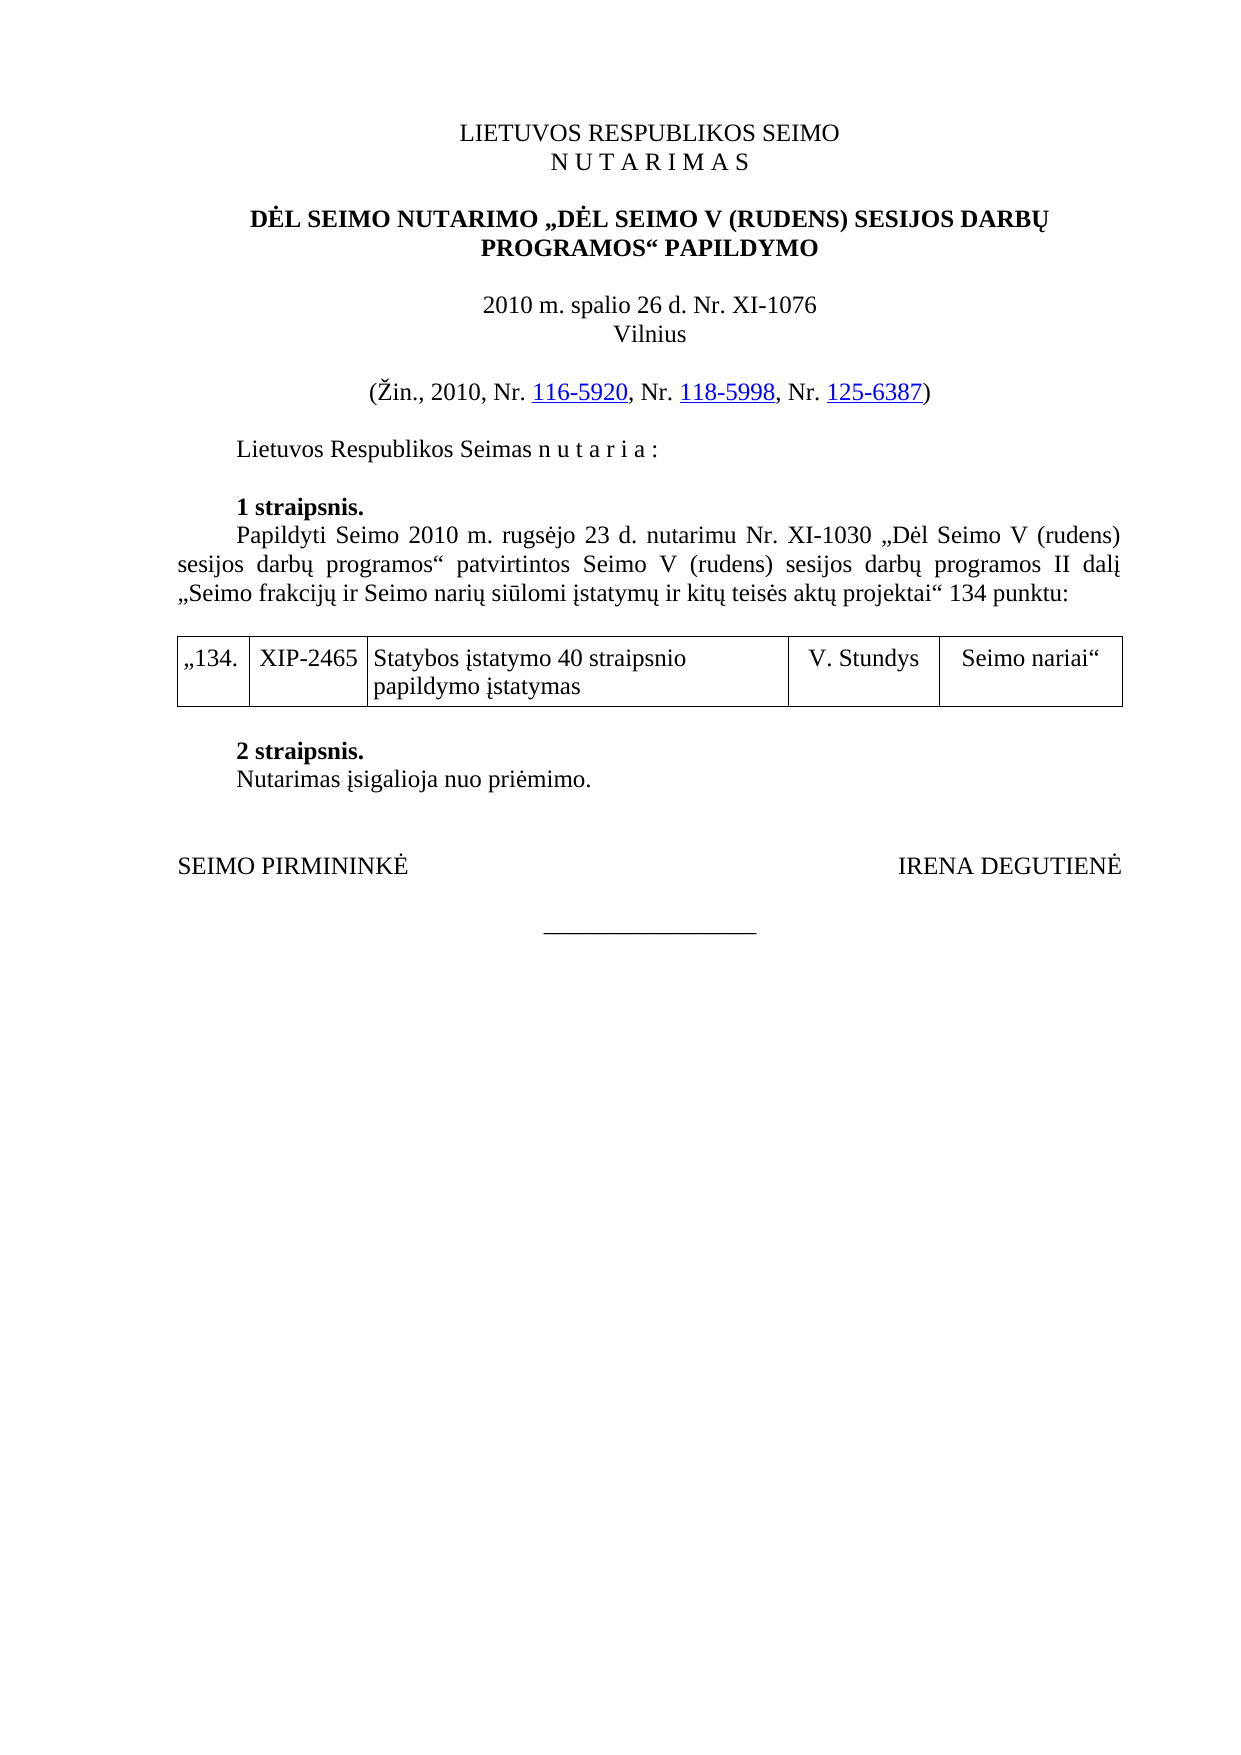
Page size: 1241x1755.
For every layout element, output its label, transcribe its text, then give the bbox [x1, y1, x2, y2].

text Nutarimas įsigalioja nuo priėmimo. [177, 764, 1122, 793]
table_header Seimo nariai“ [940, 637, 1122, 706]
text (Žin., 2010, Nr. 116-5920, Nr. 118-5998, Nr. 125-6387) [177, 377, 1122, 406]
text 2010 m. spalio 26 d. Nr. XI-1076 [177, 291, 1122, 319]
text N U T A R I M A S [177, 147, 1122, 176]
text Papildyti Seimo 2010 m. rugsėjo 23 d. nutarimu Nr. XI-1030 „Dėl Seimo V (rudens) sesijos darbų programos“ patvirtintos Seimo V (rudens) sesijos darbų programos II dalį „Seimo frakcijų ir Seimo narių siūlomi įstatymų ir kitų teisės aktų projektai“ 134 punktu: [177, 521, 1122, 607]
table_header XIP-2465 [250, 637, 367, 706]
text Lietuvos Respublikos Seimas n u t a r i a : [177, 434, 1122, 463]
text Seimo Pirmininkė Irena Degutienė [177, 851, 1122, 879]
text Vilnius [177, 319, 1122, 348]
table_header Statybos įstatymo 40 straipsnio papildymo įstatymas [368, 637, 788, 706]
table_header V. Stundys [789, 637, 939, 706]
text DĖL SEIMO NUTARIMO „DĖL SEIMO V (RUDENS) SESIJOS DARBŲ PROGRAMOS“ PAPILDYMO [177, 204, 1122, 262]
text _________________ [177, 908, 1122, 937]
table_header „134. [178, 637, 249, 706]
text LIETUVOS RESPUBLIKOS SEIMO [177, 118, 1122, 147]
text 1 straipsnis. [177, 492, 1122, 521]
text 2 straipsnis. [177, 736, 1122, 764]
